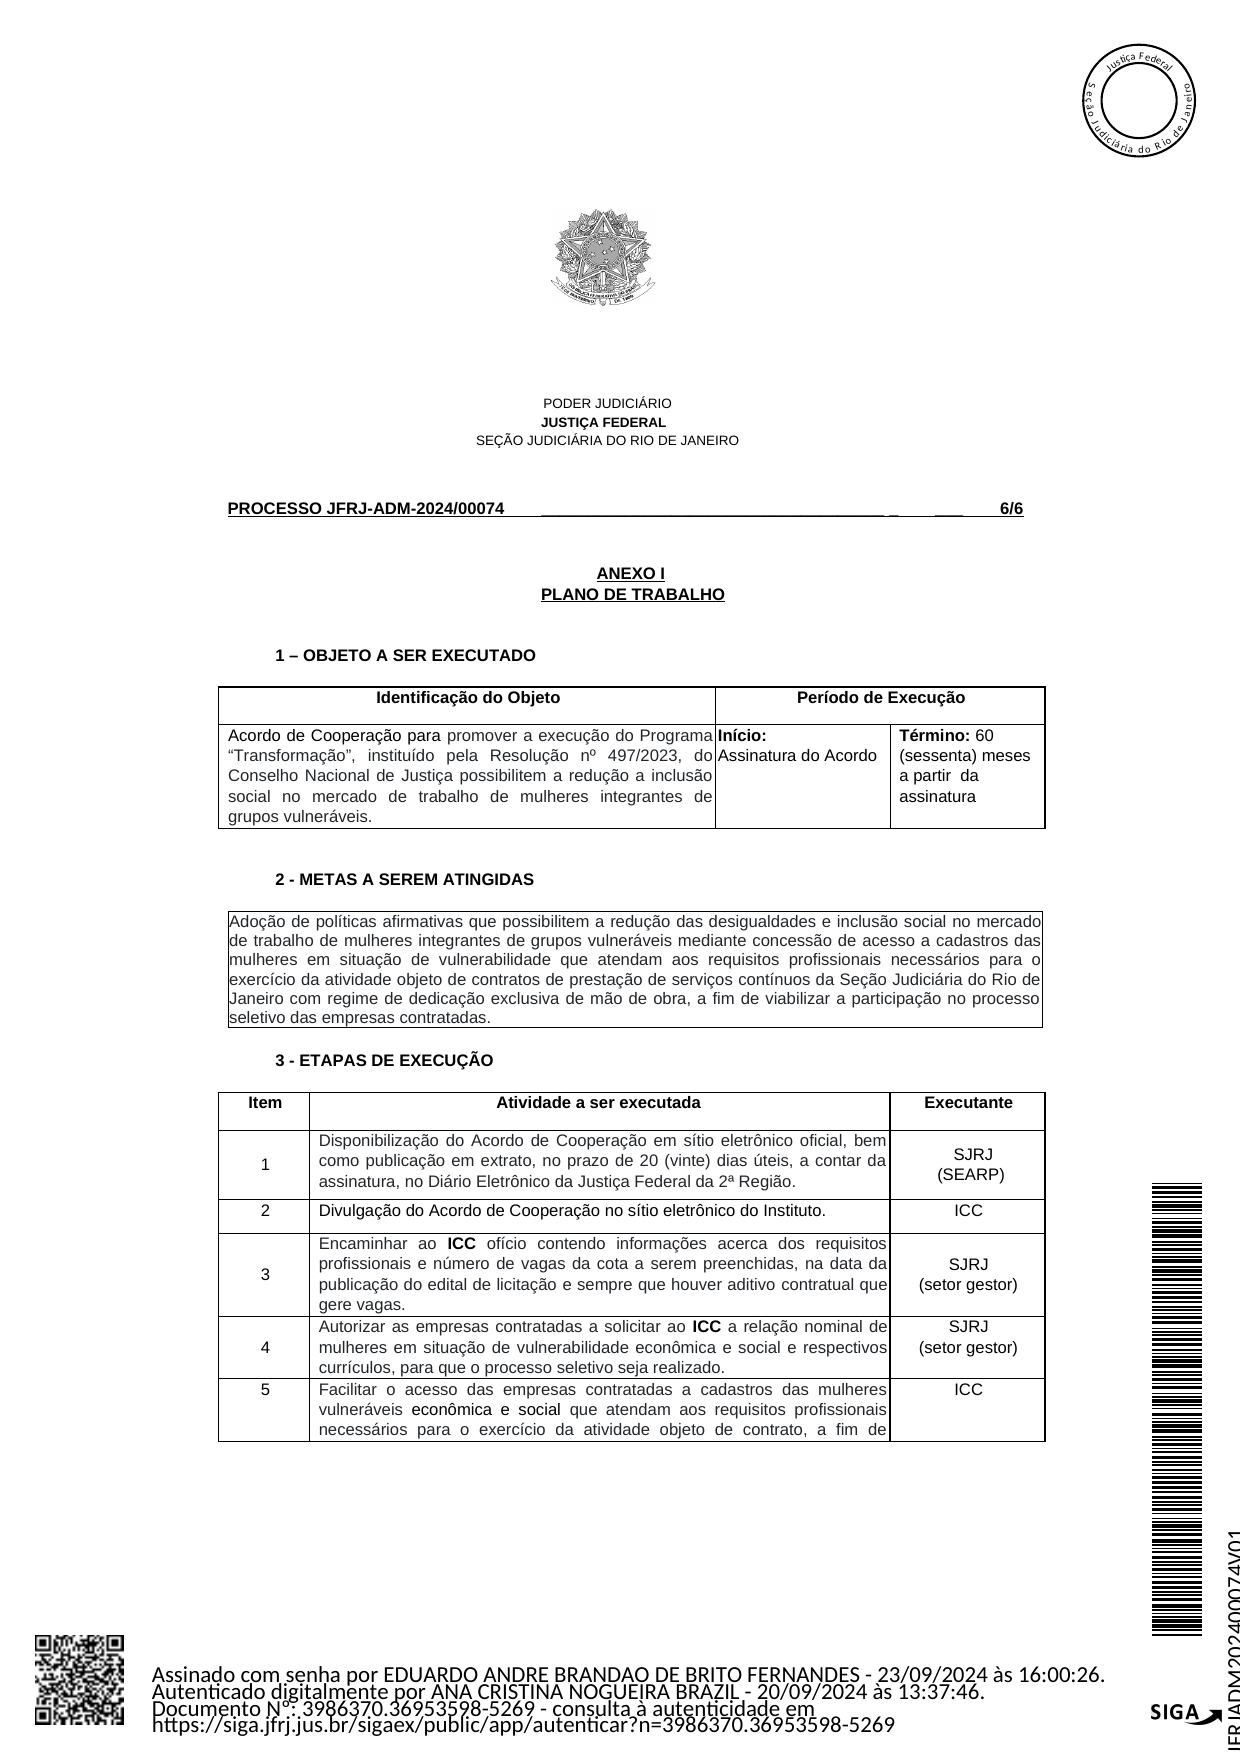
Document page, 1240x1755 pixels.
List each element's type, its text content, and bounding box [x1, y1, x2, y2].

table_cell Início: Assinatura do Acordo [716, 725, 890, 828]
table_cell Autorizar as empresas contratadas a solicitar ao ICC a relação nominal de mulheres em situação de vulnerabilidade econômica e social e respectivos currículos, para que o processo seletivo seja realizado. [310, 1317, 889, 1378]
table_cell SJRJ (setor gestor) [891, 1317, 1044, 1378]
table_header Executante [891, 1093, 1044, 1130]
table_header Identificação do Objeto [219, 688, 715, 724]
table_cell Disponibilização do Acordo de Cooperação em sítio eletrônico oficial, bem como publicação em extrato, no prazo de 20 (vinte) dias úteis, a contar da assinatura, no Diário Eletrônico da Justiça Federal da 2ª Região. [310, 1131, 889, 1199]
list - METAS A SEREM ATINGIDAS [275, 870, 1038, 889]
text JUSTIÇA FEDERAL [228, 415, 983, 430]
list - ETAPAS DE EXECUÇÃO [275, 1051, 1038, 1070]
list – OBJETO A SER EXECUTADO [275, 646, 1038, 665]
table_header Item [219, 1093, 309, 1130]
text Adoção de políticas afirmativas que possibilitem a redução das desigualdades e inclusão social no mercado de trabalho de mulheres integrantes de grupos vulneráveis mediante concessão de acesso a cadastros das mulheres em situação de vulnerabilidade que atendam aos requisitos profissionais necessários para o exercício da atividade objeto de contratos de prestação de serviços contínuos da Seção Judiciária do Rio de Janeiro com regime de dedicação exclusiva de mão de obra, a fim de viabilizar a participação no processo seletivo das empresas contratadas. [229, 912, 1042, 1027]
table_cell ICC [891, 1200, 1044, 1232]
table_cell SJRJ (setor gestor) [891, 1234, 1044, 1316]
table_cell Divulgação do Acordo de Cooperação no sítio eletrônico do Instituto. [310, 1200, 889, 1232]
table_header Período de Execução [716, 688, 1044, 724]
table_cell 2 [219, 1200, 309, 1232]
text PLANO DE TRABALHO [228, 584, 1042, 604]
table_cell 5 [219, 1379, 309, 1441]
table_cell Término: 60 (sessenta) meses a partir da assinatura [891, 725, 1044, 828]
table_cell 1 [219, 1131, 309, 1199]
text PODER JUDICIÁRIO [228, 396, 990, 411]
table_cell Facilitar o acesso das empresas contratadas a cadastros das mulheres vulneráveis econômica e social que atendam aos requisitos profissionais necessários para o exercício da atividade objeto de contrato, a fim de [310, 1379, 889, 1441]
table_cell 4 [219, 1317, 309, 1378]
table_cell Acordo de Cooperação para promover a execução do Programa “Transformação”, instituído pela Resolução nº 497/2023, do Conselho Nacional de Justiça possibilitem a redução a inclusão social no mercado de trabalho de mulheres integrantes de grupos vulneráveis. [219, 725, 715, 828]
table_cell ICC [891, 1379, 1044, 1441]
table_cell SJRJ (SEARP) [891, 1131, 1044, 1199]
text SEÇÃO JUDICIÁRIA DO RIO DE JANEIRO [228, 431, 990, 450]
table_header Atividade a ser executada [310, 1093, 889, 1130]
subtitle PROCESSO JFRJ-ADM-2024/00074 _____________________________________ _ ___ 6/6 [227, 499, 1043, 518]
table_cell 3 [219, 1234, 309, 1316]
text ANEXO I [228, 564, 1043, 583]
table_cell Encaminhar ao ICC ofício contendo informações acerca dos requisitos profissionais e número de vagas da cota a serem preenchidas, na data da publicação do edital de licitação e sempre que houver aditivo contratual que gere vagas. [310, 1234, 889, 1316]
